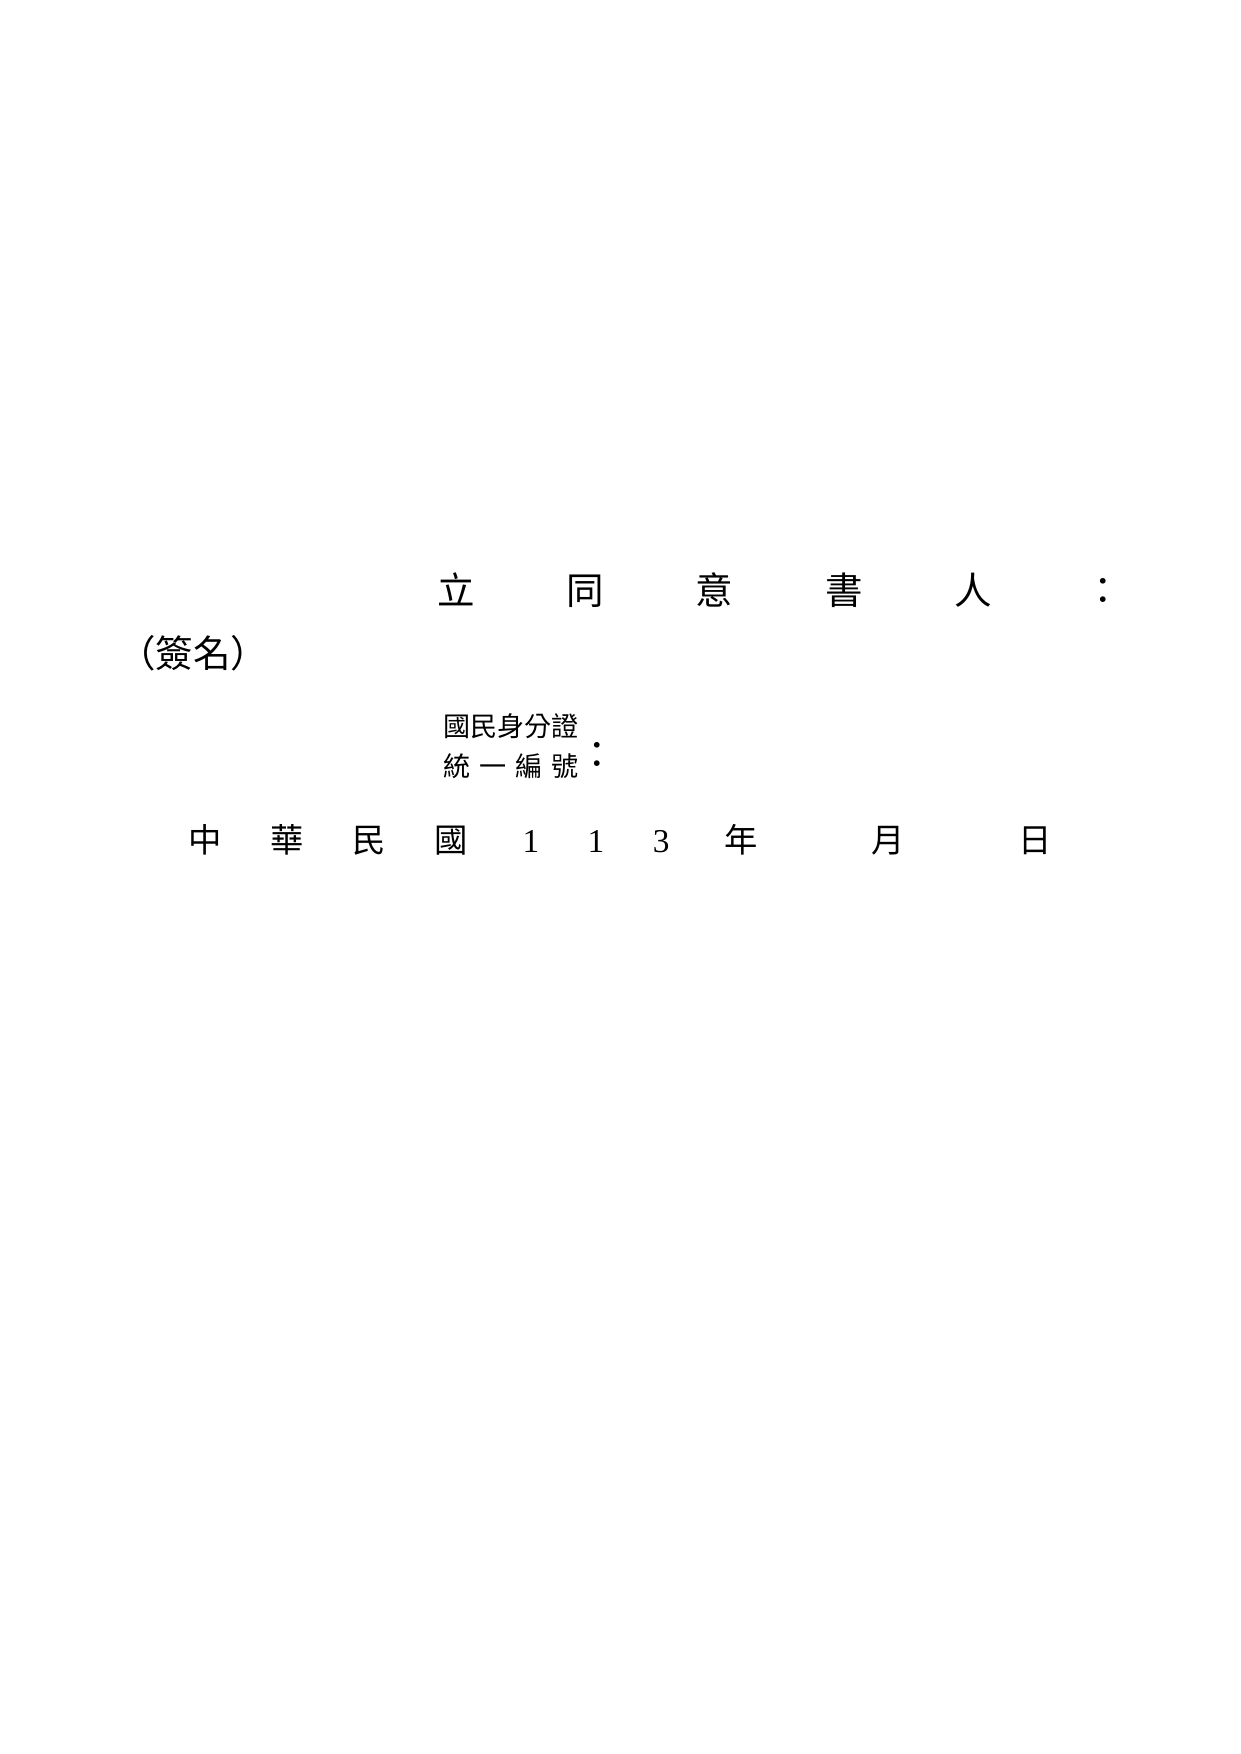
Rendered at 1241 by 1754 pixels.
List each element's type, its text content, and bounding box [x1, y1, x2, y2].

text 立同意書人： （簽名） [118, 547, 1122, 672]
text 中華民國113年 月 日 [118, 797, 1122, 859]
text 國民身分證統一編號： [118, 672, 1122, 797]
